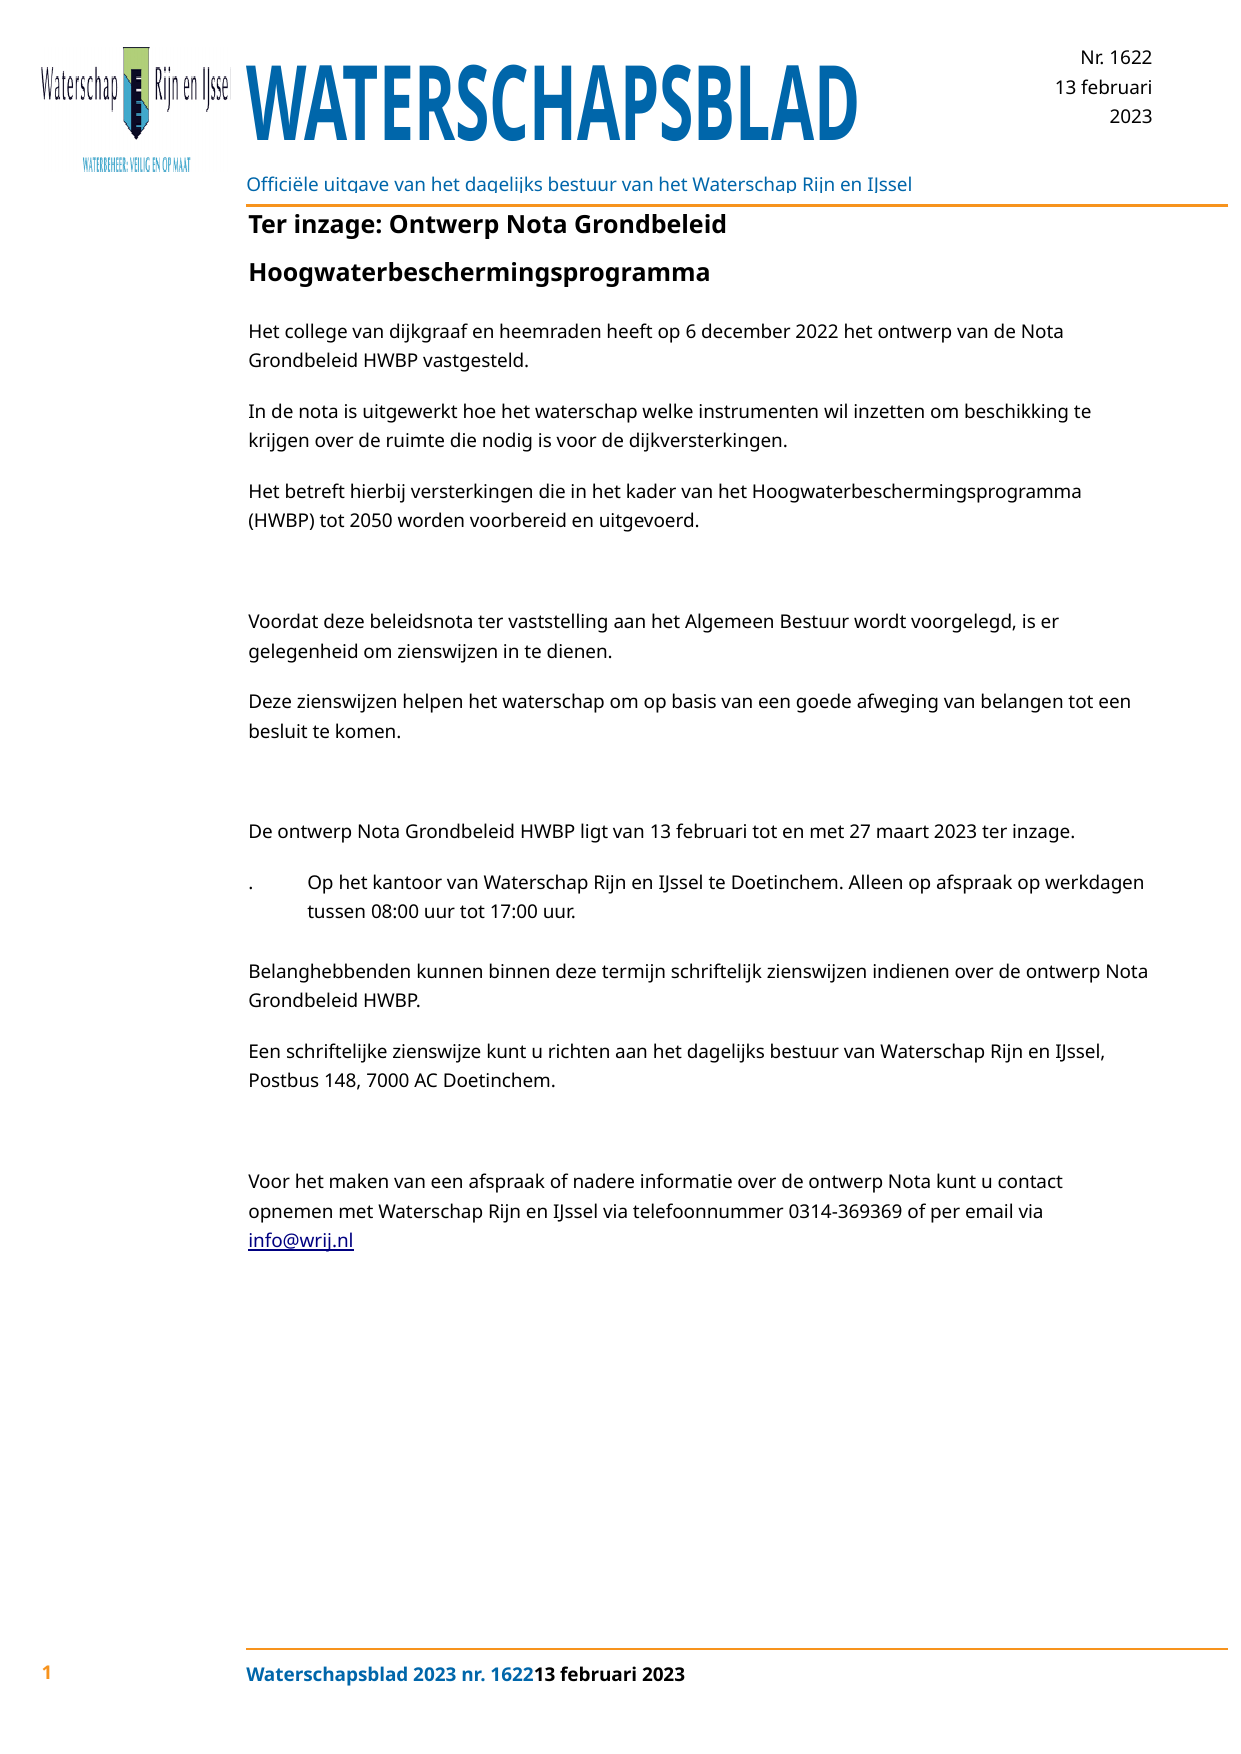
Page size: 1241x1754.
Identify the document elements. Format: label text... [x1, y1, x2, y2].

text De ontwerp Nota Grondbeleid HWBP ligt van 13 februari tot en met 27 maart 2023 ter inzage. [248, 819, 1152, 844]
text Belanghebbenden kunnen binnen deze termijn schriftelijk zienswijzen indienen over de ontwerp Nota Grondbeleid HWBP. [248, 958, 1152, 1013]
picture [41, 47, 231, 172]
text Een schriftelijke zienswijze kunt u richten aan het dagelijks bestuur van Waterschap Rijn en IJssel, Postbus 148, 7000 AC Doetinchem. [248, 1038, 1152, 1093]
text In de nota is uitgewerkt hoe het waterschap welke instrumenten wil inzetten om beschikking te krijgen over de ruimte die nodig is voor de dijkversterkingen. [248, 398, 1152, 453]
text Het betreft hierbij versterkingen die in het kader van het Hoogwaterbeschermingsprogramma (HWBP) tot 2050 worden voorbereid en uitgevoerd. [248, 478, 1152, 533]
text Ter inzage: Ontwerp Nota Grondbeleid Hoogwaterbeschermingsprogramma [248, 207, 1152, 288]
text Het college van dijkgraaf en heemraden heeft op 6 december 2022 het ontwerp van de Nota Grondbeleid HWBP vastgesteld. [248, 318, 1152, 373]
list Op het kantoor van Waterschap Rijn en IJssel te Doetinchem. Alleen op afspraak op werkdagen tussen 08:00 uur tot 17:00 uur. [248, 869, 1152, 924]
text Voordat deze beleidsnota ter vaststelling aan het Algemeen Bestuur wordt voorgelegd, is er gelegenheid om zienswijzen in te dienen. [248, 608, 1152, 664]
text Deze zienswijzen helpen het waterschap om op basis van een goede afweging van belangen tot een besluit te komen. [248, 688, 1152, 744]
text Voor het maken van een afspraak of nadere informatie over de ontwerp Nota kunt u contact opnemen met Waterschap Rijn en IJssel via telefoonnummer 0314-369369 of per email via info@wrij.nl [248, 1168, 1152, 1253]
